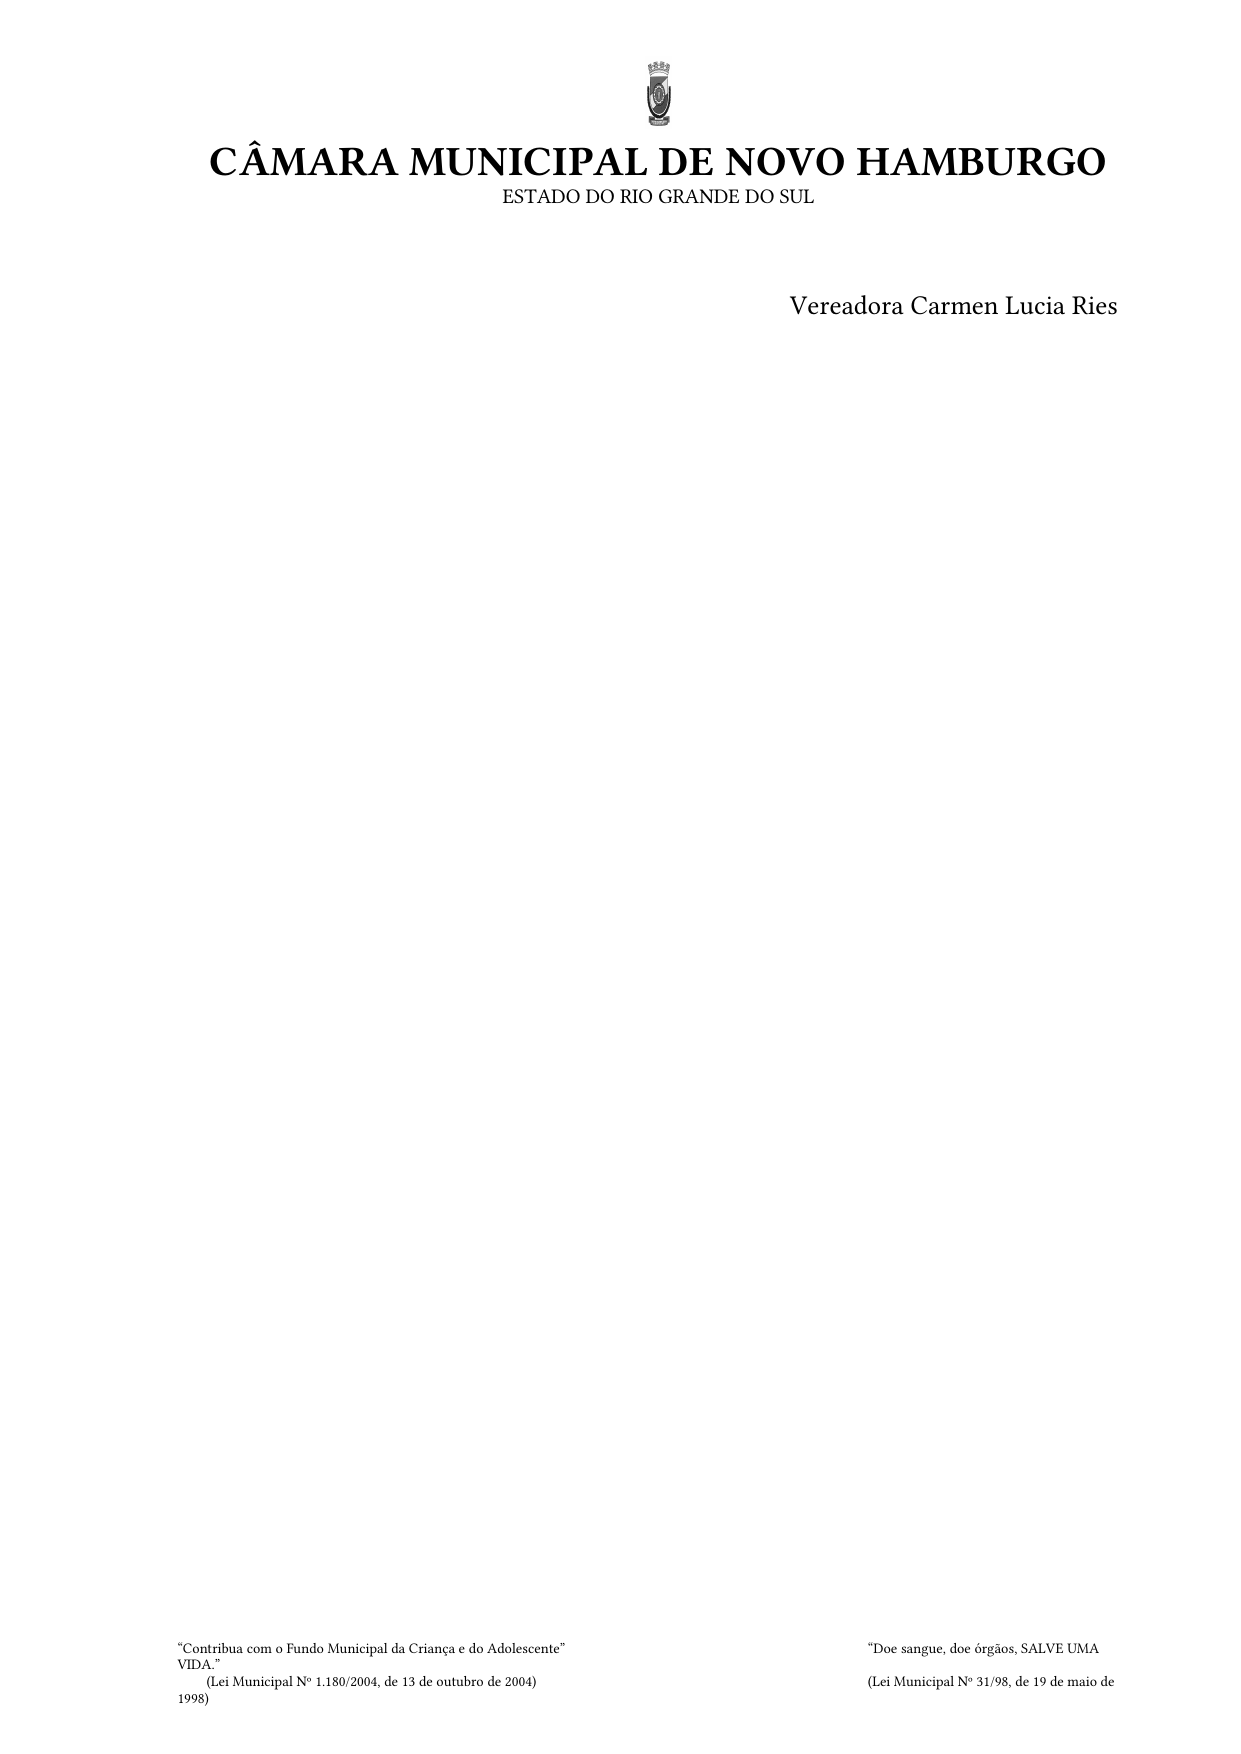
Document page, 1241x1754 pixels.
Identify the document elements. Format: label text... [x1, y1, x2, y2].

text Vereadora Carmen Lucia Ries [768, 290, 1140, 321]
